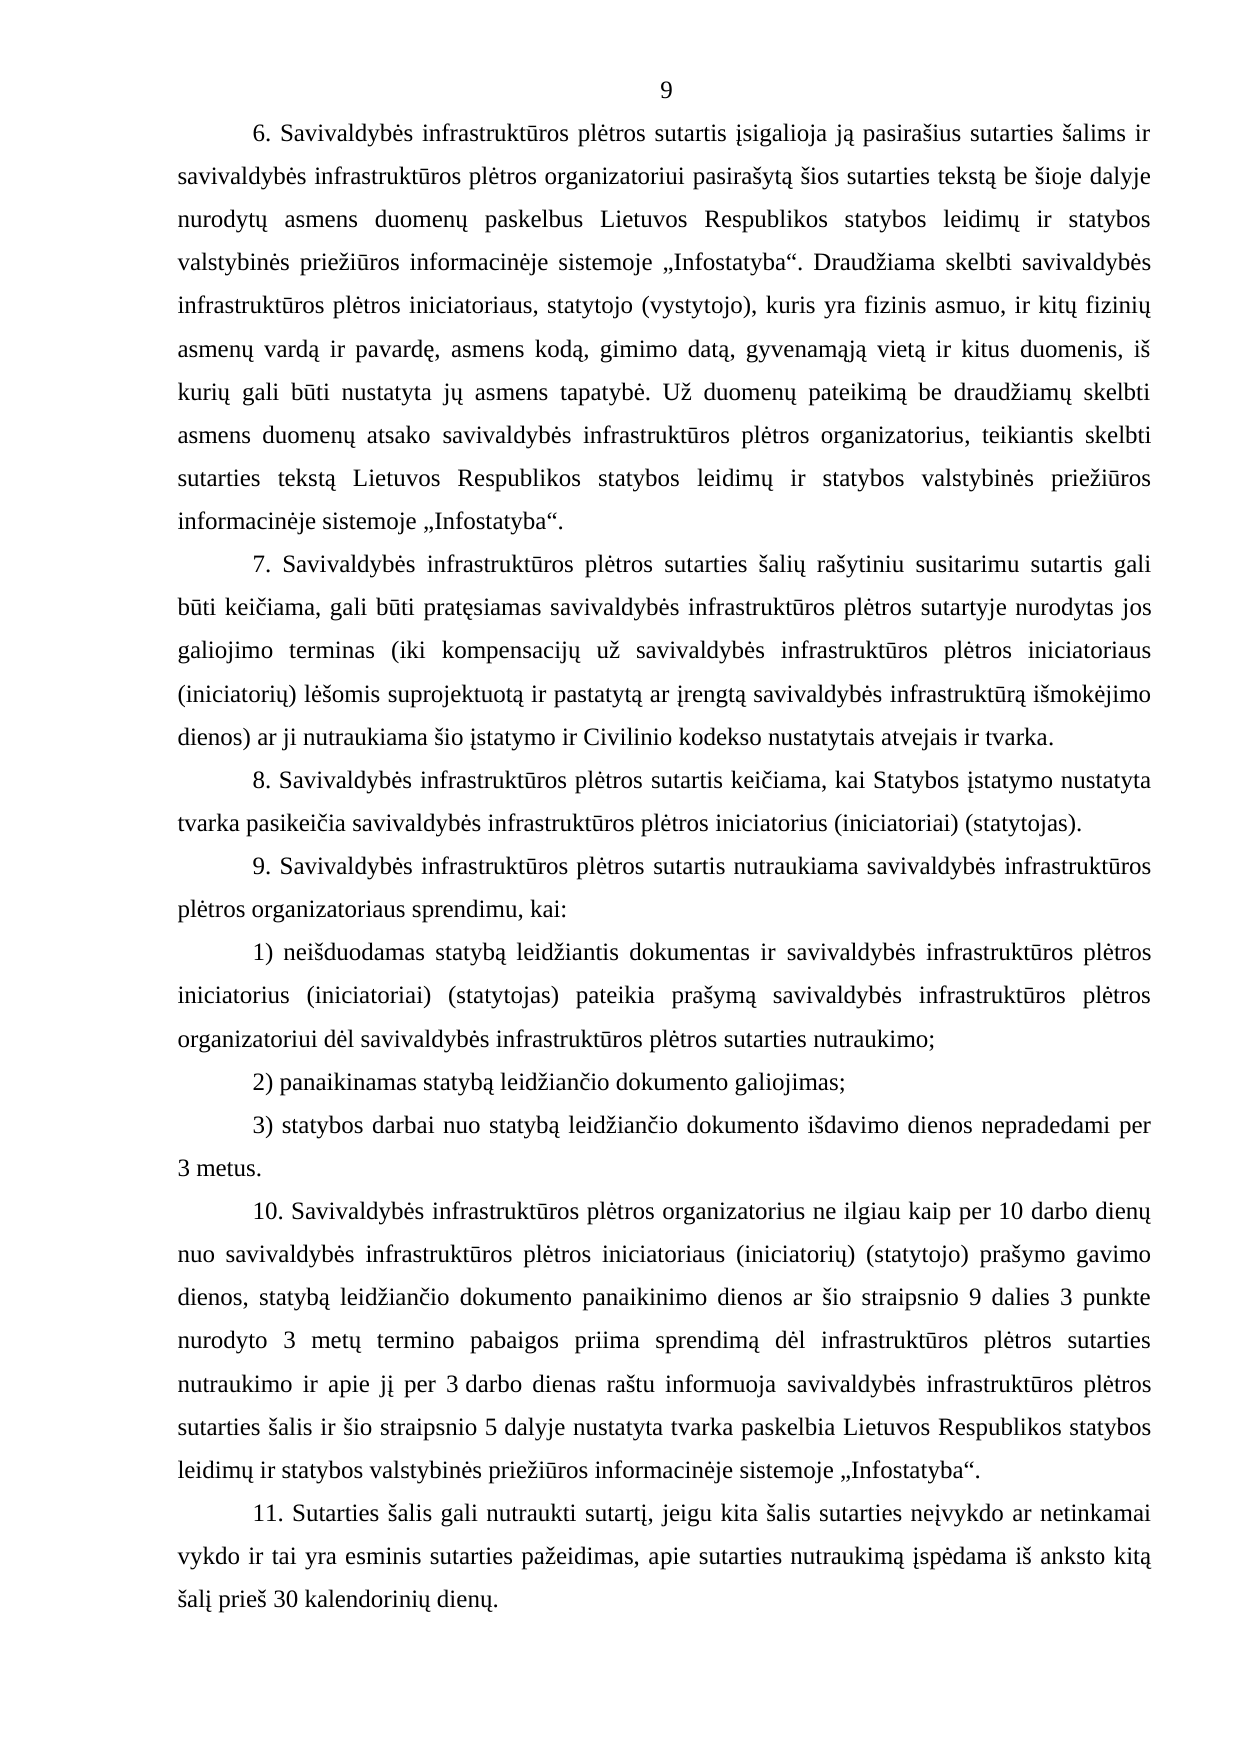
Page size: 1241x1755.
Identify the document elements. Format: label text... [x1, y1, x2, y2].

text 6. Savivaldybės infrastruktūros plėtros sutartis įsigalioja ją pasirašius sutarties šalims ir savivaldybės infrastruktūros plėtros organizatoriui pasirašytą šios sutarties tekstą be šioje dalyje nurodytų asmens duomenų paskelbus Lietuvos Respublikos statybos leidimų ir statybos valstybinės priežiūros informacinėje sistemoje „Infostatyba“. Draudžiama skelbti savivaldybės infrastruktūros plėtros iniciatoriaus, statytojo (vystytojo), kuris yra fizinis asmuo, ir kitų fizinių asmenų vardą ir pavardę, asmens kodą, gimimo datą, gyvenamąją vietą ir kitus duomenis, iš kurių gali būti nustatyta jų asmens tapatybė. Už duomenų pateikimą be draudžiamų skelbti asmens duomenų atsako savivaldybės infrastruktūros plėtros organizatorius, teikiantis skelbti sutarties tekstą Lietuvos Respublikos statybos leidimų ir statybos valstybinės priežiūros informacinėje sistemoje „Infostatyba“. [177, 118, 1152, 535]
text 8. Savivaldybės infrastruktūros plėtros sutartis keičiama, kai Statybos įstatymo nustatyta tvarka pasikeičia savivaldybės infrastruktūros plėtros iniciatorius (iniciatoriai) (statytojas). [177, 765, 1152, 837]
text 11. Sutarties šalis gali nutraukti sutartį, jeigu kita šalis sutarties neįvykdo ar netinkamai vykdo ir tai yra esminis sutarties pažeidimas, apie sutarties nutraukimą įspėdama iš anksto kitą šalį prieš 30 kalendorinių dienų. [177, 1498, 1152, 1613]
text 2) panaikinamas statybą leidžiančio dokumento galiojimas; [177, 1067, 1152, 1096]
text 1) neišduodamas statybą leidžiantis dokumentas ir savivaldybės infrastruktūros plėtros iniciatorius (iniciatoriai) (statytojas) pateikia prašymą savivaldybės infrastruktūros plėtros organizatoriui dėl savivaldybės infrastruktūros plėtros sutarties nutraukimo; [177, 937, 1152, 1052]
text 10. Savivaldybės infrastruktūros plėtros organizatorius ne ilgiau kaip per 10 darbo dienų nuo savivaldybės infrastruktūros plėtros iniciatoriaus (iniciatorių) (statytojo) prašymo gavimo dienos, statybą leidžiančio dokumento panaikinimo dienos ar šio straipsnio 9 dalies 3 punkte nurodyto 3 metų termino pabaigos priima sprendimą dėl infrastruktūros plėtros sutarties nutraukimo ir apie jį per 3 darbo dienas raštu informuoja savivaldybės infrastruktūros plėtros sutarties šalis ir šio straipsnio 5 dalyje nustatyta tvarka paskelbia Lietuvos Respublikos statybos leidimų ir statybos valstybinės priežiūros informacinėje sistemoje „Infostatyba“. [177, 1196, 1152, 1484]
text 7. Savivaldybės infrastruktūros plėtros sutarties šalių rašytiniu susitarimu sutartis gali būti keičiama, gali būti pratęsiamas savivaldybės infrastruktūros plėtros sutartyje nurodytas jos galiojimo terminas (iki kompensacijų už savivaldybės infrastruktūros plėtros iniciatoriaus (iniciatorių) lėšomis suprojektuotą ir pastatytą ar įrengtą savivaldybės infrastruktūrą išmokėjimo dienos) ar ji nutraukiama šio įstatymo ir Civilinio kodekso nustatytais atvejais ir tvarka. [177, 549, 1152, 751]
text 9. Savivaldybės infrastruktūros plėtros sutartis nutraukiama savivaldybės infrastruktūros plėtros organizatoriaus sprendimu, kai: [177, 851, 1152, 923]
text 3) statybos darbai nuo statybą leidžiančio dokumento išdavimo dienos nepradedami per 3 metus. [177, 1110, 1152, 1182]
